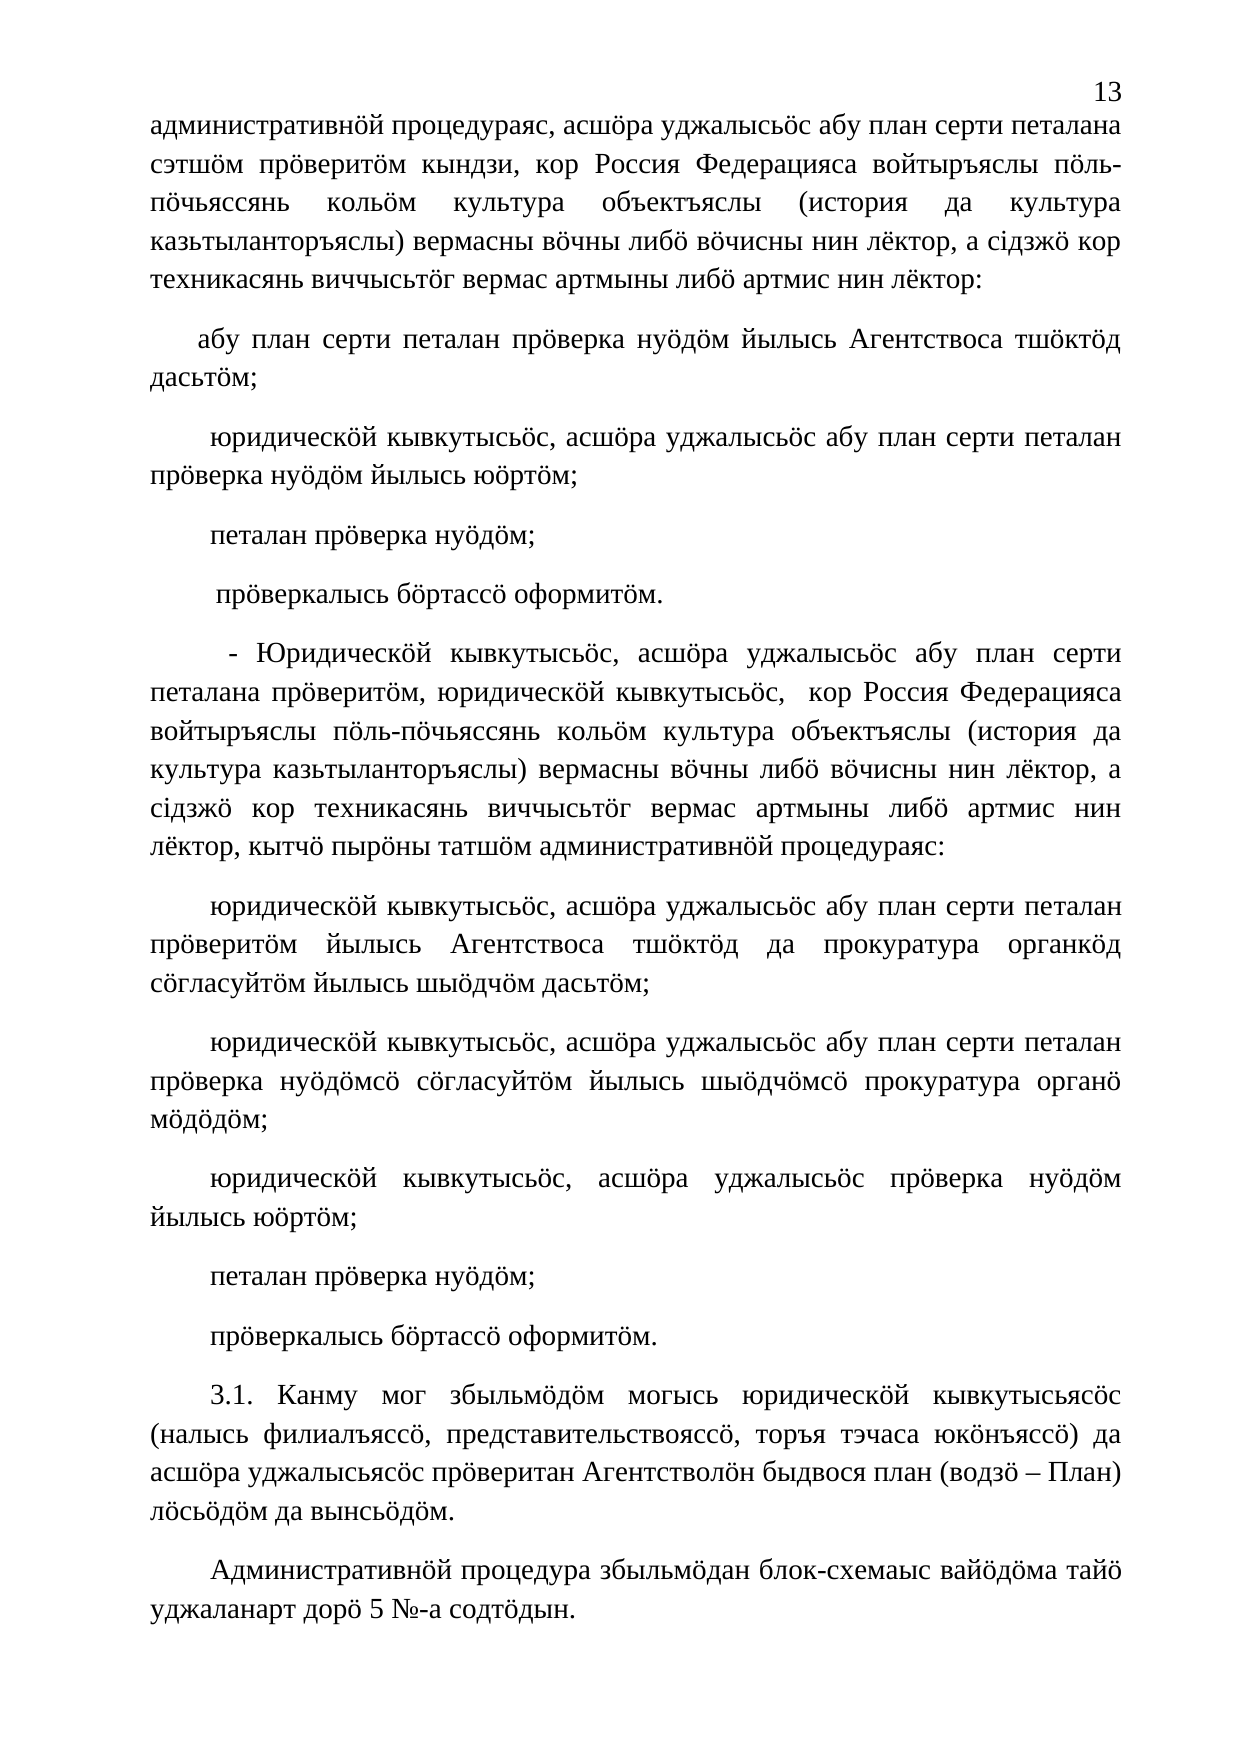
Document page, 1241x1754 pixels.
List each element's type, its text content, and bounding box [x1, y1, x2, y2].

text юридическӧй кывкутысьӧс, асшӧра уджалысьӧс абу план серти петалан прӧверка нуӧдӧм йылысь юӧртӧм; [150, 419, 1122, 491]
text прӧверкалысь бӧртассӧ оформитӧм. [150, 1318, 1122, 1351]
list прӧверкалысь бӧртассӧ оформитӧм. [150, 576, 1122, 610]
text юридическӧй кывкутысьӧс, асшӧра уджалысьӧс абу план серти петалан прӧверитӧм йылысь Агентствоса тшӧктӧд да прокуратура органкӧд сӧгласуйтӧм йылысь шыӧдчӧм дасьтӧм; [150, 888, 1122, 998]
text петалан прӧверка нуӧдӧм; [150, 1258, 1122, 1292]
text юридическӧй кывкутысьӧс, асшӧра уджалысьӧс абу план серти петалан прӧверка нуӧдӧмсӧ сӧгласуйтӧм йылысь шыӧдчӧмсӧ прокуратура органӧ мӧдӧдӧм; [150, 1024, 1122, 1135]
text - Юридическӧй кывкутысьӧс, асшӧра уджалысьӧс абу план серти петалана прӧверитӧм, юридическӧй кывкутысьӧс, кор Россия Федерацияса войтыръяслы пӧль-пӧчьяссянь кольӧм культура объектъяслы (история да культура казьтыланторъяслы) вермасны вӧчны либӧ вӧчисны нин лёктор, а сідзжӧ кор техникасянь виччысьтӧг вермас артмыны либӧ артмис нин лёктор, кытчӧ пырӧны татшӧм административнӧй процедураяс: [150, 636, 1122, 862]
text юридическӧй кывкутысьӧс, асшӧра уджалысьӧс прӧверка нуӧдӧм йылысь юӧртӧм; [150, 1161, 1122, 1233]
list административнӧй процедураяс, асшӧра уджалысьӧс абу план серти петалана сэтшӧм прӧверитӧм кындзи, кор Россия Федерацияса войтыръяслы пӧль-пӧчьяссянь кольӧм культура объектъяслы (история да культура казьтыланторъяслы) вермасны вӧчны либӧ вӧчисны нин лёктор, а сідзжӧ кор техникасянь виччысьтӧг вермас артмыны либӧ артмис нин лёктор: [150, 107, 1122, 295]
list абу план серти петалан прӧверка нуӧдӧм йылысь Агентствоса тшӧктӧд дасьтӧм; [150, 321, 1122, 393]
text 3.1. Канму мог збыльмӧдӧм могысь юридическӧй кывкутысьясӧс (налысь филиалъяссӧ, представительствояссӧ, торъя тэчаса юкӧнъяссӧ) да асшӧра уджалысьясӧс прӧверитан Агентстволӧн быдвося план (водзӧ – План) лӧсьӧдӧм да вынсьӧдӧм. [150, 1377, 1122, 1526]
text петалан прӧверка нуӧдӧм; [150, 517, 1122, 550]
text Административнӧй процедура збыльмӧдан блок-схемаыс вайöдöма тайö уджаланарт дорö 5 №-а содтöдын. [150, 1552, 1122, 1624]
